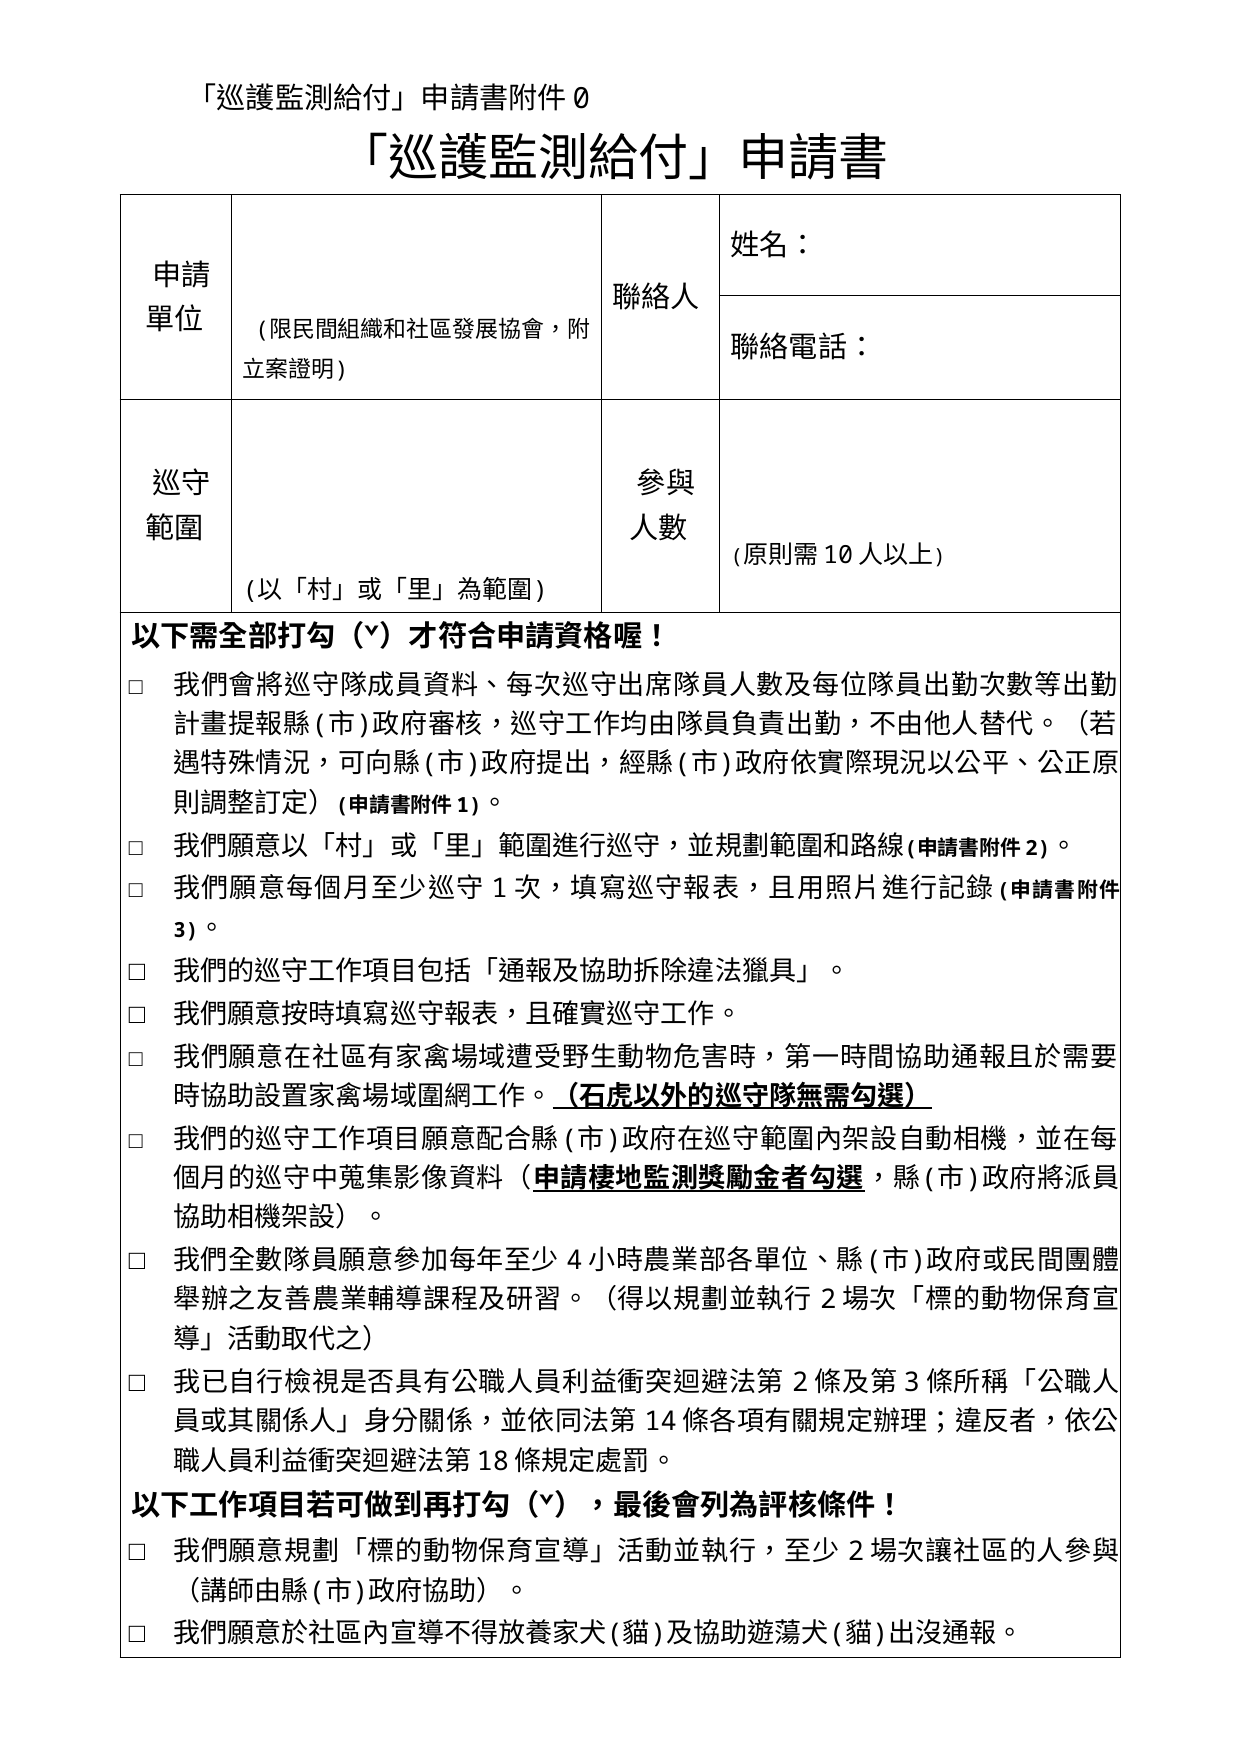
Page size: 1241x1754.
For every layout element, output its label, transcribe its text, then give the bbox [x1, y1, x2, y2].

table_header 申請 單位 [121, 195, 231, 398]
table_cell (以「村」或「里」為範圍) [232, 400, 601, 612]
table_cell 巡守 範圍 [121, 400, 231, 612]
table_header (限民間組織和社區發展協會，附立案證明) [232, 195, 601, 398]
table_header 聯絡人 [602, 195, 719, 398]
table_cell 以下需全部打勾（ˇ）才符合申請資格喔！ 我們會將巡守隊成員資料、每次巡守出席隊員人數及每位隊員出勤次數等出勤計畫提報縣(市)政府審核，巡守工作均由隊員負責出勤，不由他人替代。（若遇特殊情況，可向縣(市)政府提出，經縣(市)政府依實際現況以公平、公正原則調整訂定）(申請書附件1)。 我們願意以「村」或「里」範圍進行巡守，並規劃範圍和路線(申請書附件2)。 我們願意每個月至少巡守1次，填寫巡守報表，且用照片進行記錄(申請書附件3)。 我們的巡守工作項目包括「通報及協助拆除違法獵具」。 我們願意按時填寫巡守報表，且確實巡守工作。 我們願意在社區有家禽場域遭受野生動物危害時，第一時間協助通報且於需要時協助設置家禽場域圍網工作。（石虎以外的巡守隊無需勾選） 我們的巡守工作項目願意配合縣(市)政府在巡守範圍內架設自動相機，並在每個月的巡守中蒐集影像資料（申請棲地監測獎勵金者勾選，縣(市)政府將派員協助相機架設）。 我們全數隊員願意參加每年至少4小時農業部各單位、縣(市)政府或民間團體舉辦之友善農業輔導課程及研習。（得以規劃並執行2場次「標的動物保育宣導」活動取代之） 我已自行檢視是否具有公職人員利益衝突迴避法第2條及第3條所稱「公職人員或其關係人」身分關係，並依同法第14條各項有關規定辦理；違反者，依公職人員利益衝突迴避法第18條規定處罰。 以下工作項目若可做到再打勾（ˇ），最後會列為評核條件！ 我們願意規劃「標的動物保育宣導」活動並執行，至少2場次讓社區的人參與（講師由縣(市)政府協助）。 我們願意於社區內宣導不得放養家犬(貓)及協助遊蕩犬(貓)出沒通報。 [121, 613, 1120, 1657]
table_cell 聯絡電話： [720, 296, 1120, 398]
text 「巡護監測給付」申請書 [117, 117, 1123, 190]
table_header 姓名： [720, 195, 1120, 295]
table_cell 參與 人數 [602, 400, 719, 612]
table_cell (原則需10人以上) [720, 400, 1120, 612]
